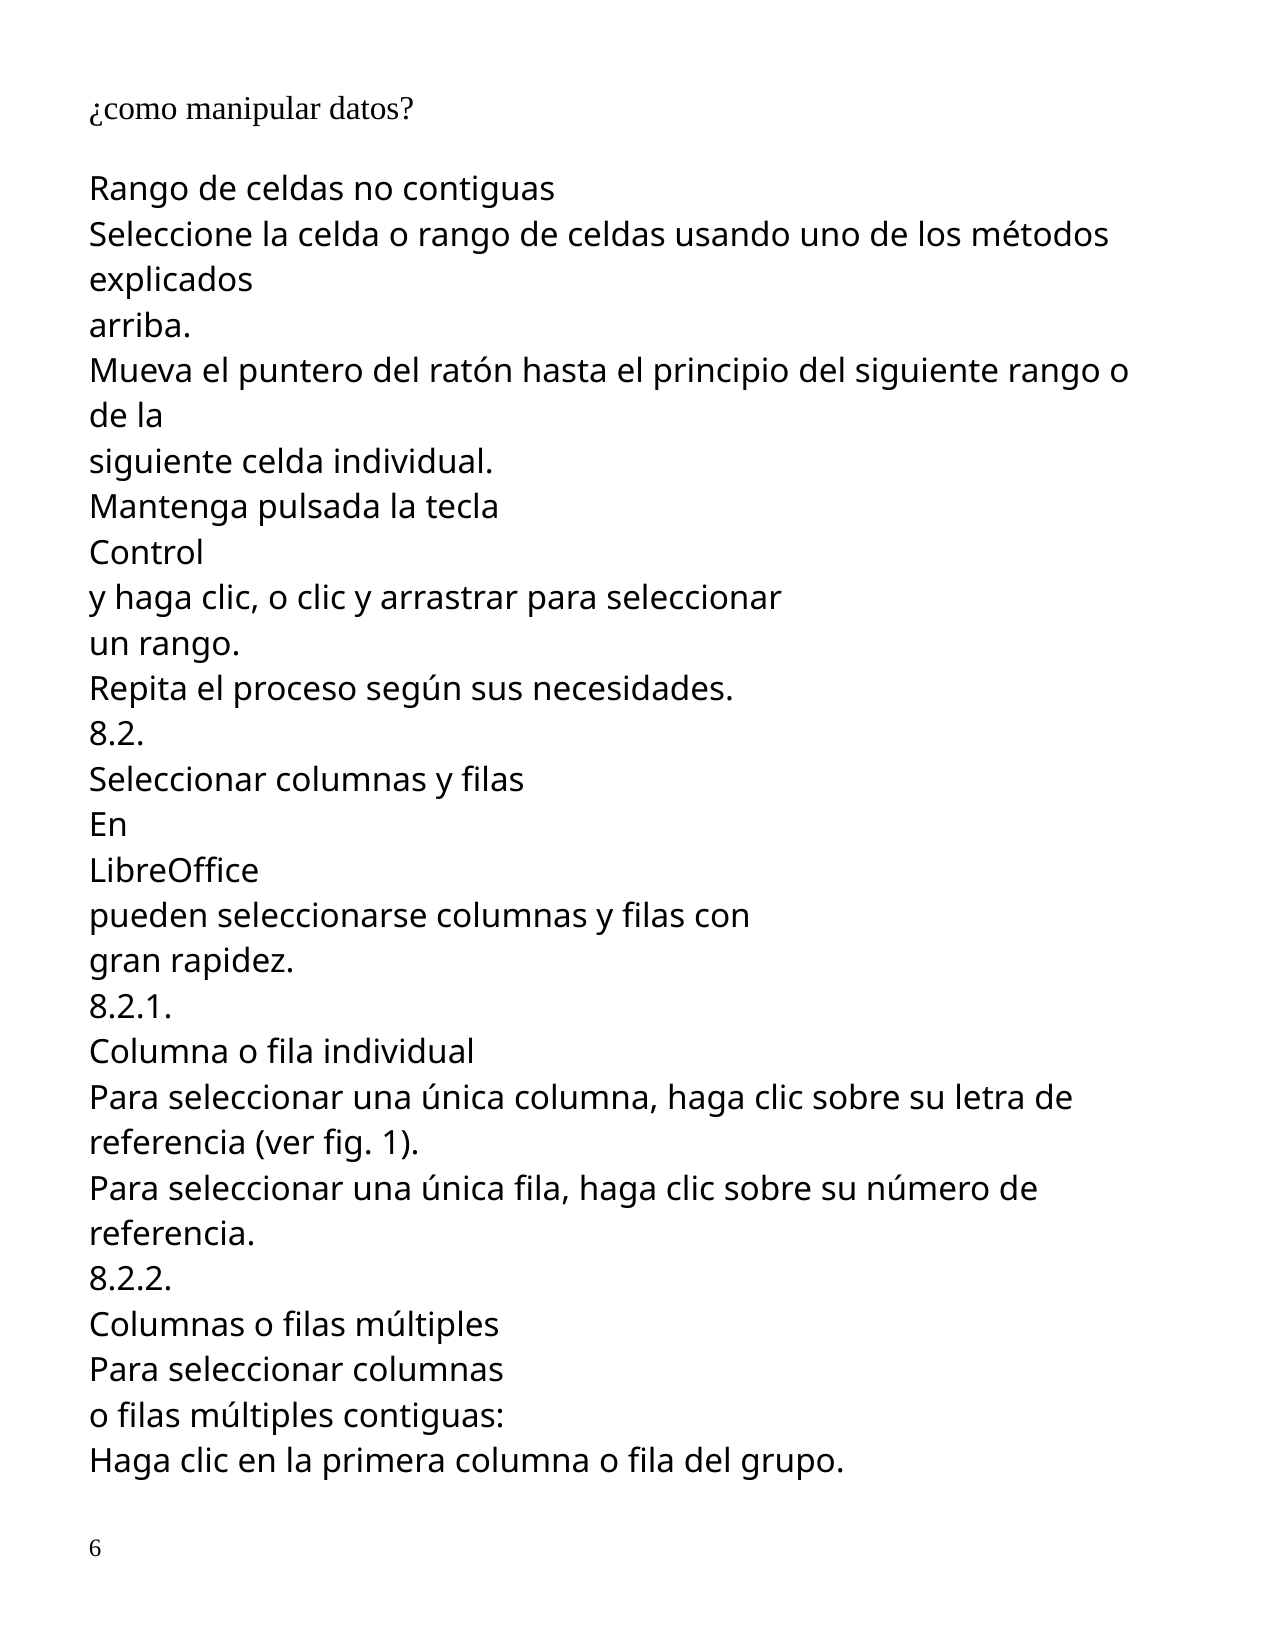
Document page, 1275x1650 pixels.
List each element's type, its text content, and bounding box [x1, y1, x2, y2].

text gran rapidez. [88, 937, 1186, 983]
text Columna o fila individual [88, 1028, 1186, 1073]
text Seleccionar columnas y filas [88, 756, 1186, 801]
text o filas múltiples contiguas: [88, 1391, 1186, 1437]
text Control [88, 528, 1186, 574]
text Mueva el puntero del ratón hasta el principio del siguiente rango o [88, 347, 1186, 392]
text LibreOffice [88, 846, 1186, 892]
text pueden seleccionarse columnas y filas con [88, 892, 1186, 937]
text Para seleccionar columnas [88, 1346, 1186, 1391]
text 8.2.1. [88, 983, 1186, 1028]
text Columnas o filas múltiples [88, 1301, 1186, 1346]
text Para seleccionar una única columna, haga clic sobre su letra de referencia (ver fig. 1). [88, 1073, 1186, 1164]
text 8.2. [88, 710, 1186, 756]
text un rango. [88, 619, 1186, 665]
text Rango de celdas no contiguas [88, 165, 1186, 211]
text Haga clic en la primera columna o fila del grupo. [88, 1437, 1186, 1482]
text En [88, 801, 1186, 846]
text Repita el proceso según sus necesidades. [88, 665, 1186, 710]
text 8.2.2. [88, 1255, 1186, 1301]
text ¿como manipular datos? [88, 88, 1186, 127]
text Seleccione la celda o rango de celdas usando uno de los métodos explicados [88, 211, 1186, 301]
text siguiente celda individual. [88, 438, 1186, 483]
text de la [88, 392, 1186, 438]
text y haga clic, o clic y arrastrar para seleccionar [88, 574, 1186, 619]
text Mantenga pulsada la tecla [88, 483, 1186, 528]
text arriba. [88, 301, 1186, 347]
text Para seleccionar una única fila, haga clic sobre su número de referencia. [88, 1164, 1186, 1255]
